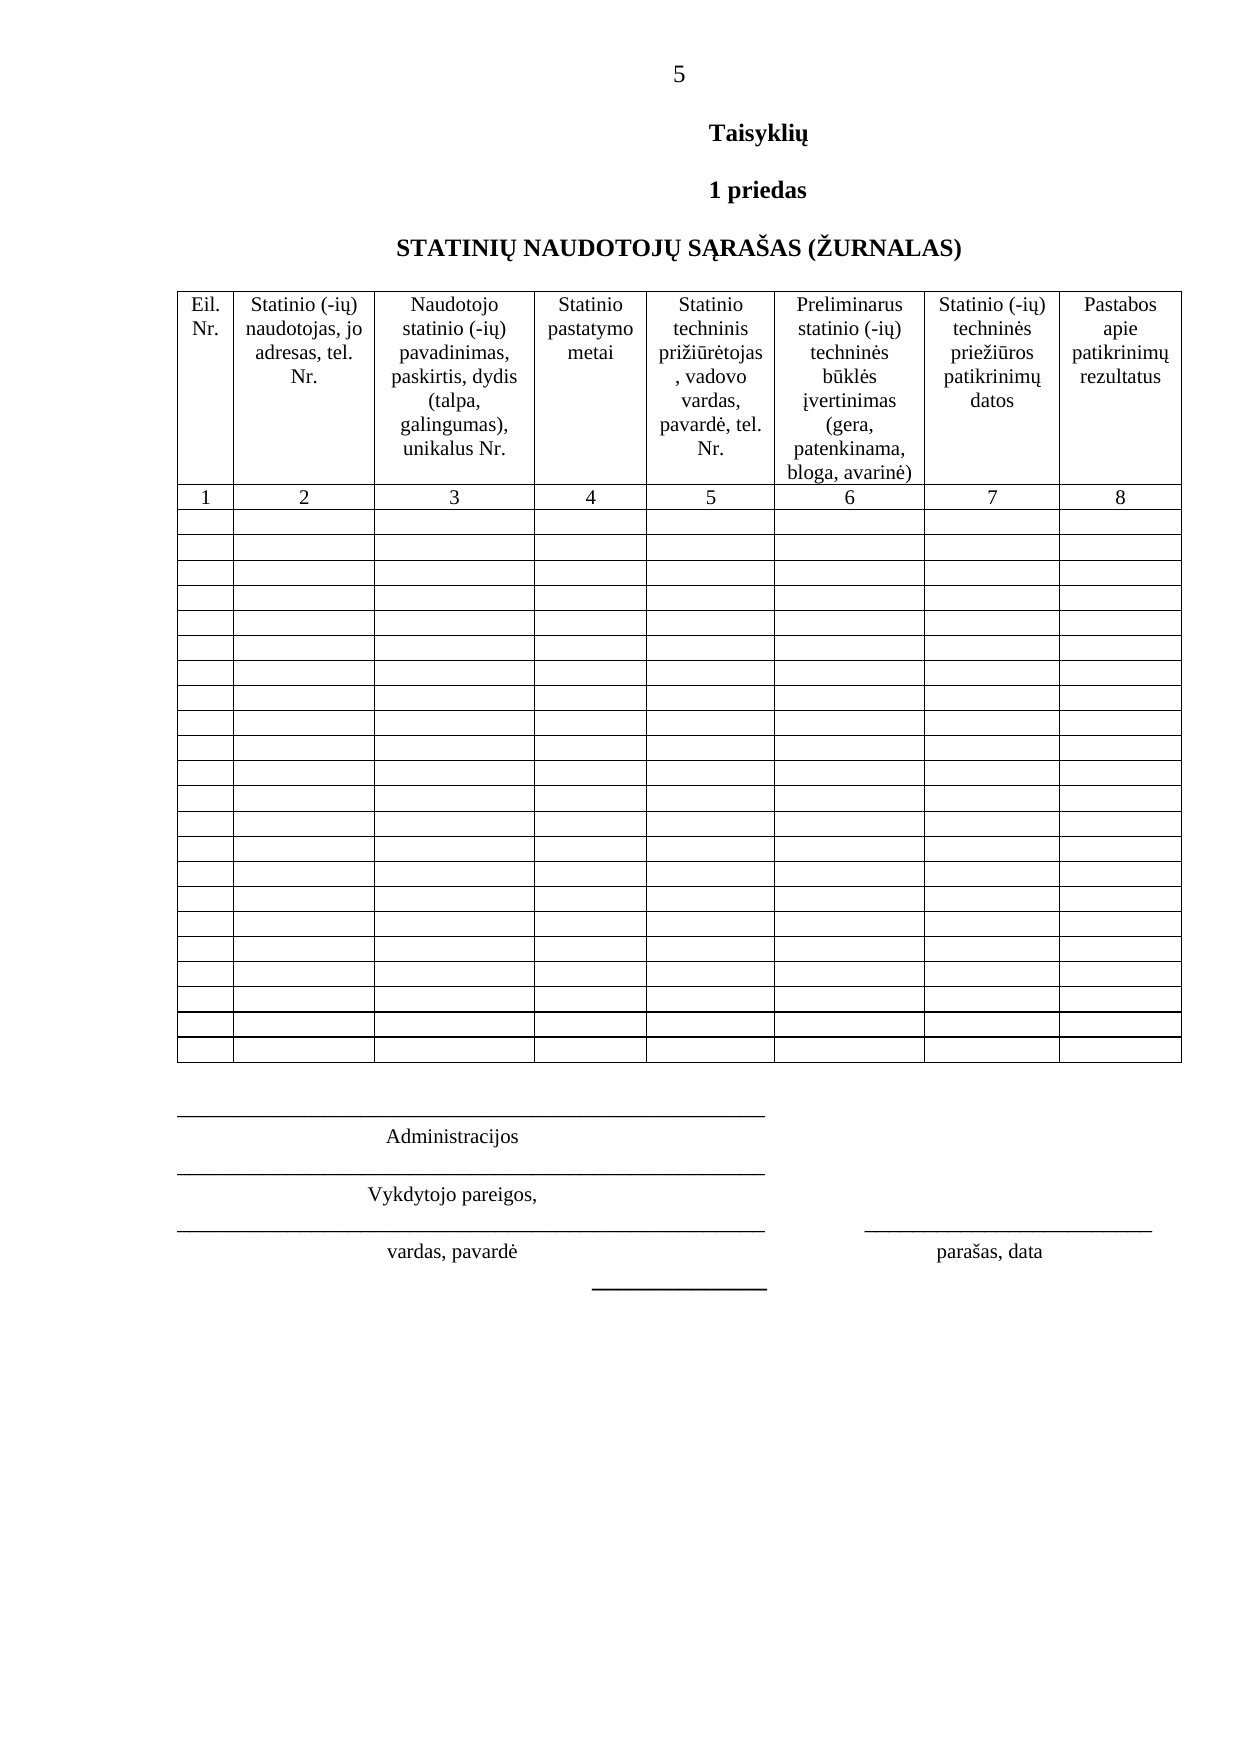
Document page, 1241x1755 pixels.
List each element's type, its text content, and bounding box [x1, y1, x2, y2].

table_cell 4 [535, 485, 646, 509]
table_cell [775, 786, 924, 811]
table_cell [775, 962, 924, 986]
table_cell [535, 561, 646, 584]
table_cell [1060, 937, 1181, 961]
table_cell [647, 962, 774, 986]
table_cell [647, 636, 774, 660]
table_cell [234, 786, 374, 811]
table_cell [775, 686, 924, 710]
table_cell [234, 987, 374, 1011]
table_cell [925, 736, 1059, 760]
table_cell [178, 636, 233, 660]
table_cell [234, 1038, 374, 1062]
table_cell 7 [925, 485, 1059, 509]
table_cell [925, 786, 1059, 811]
table_cell [535, 761, 646, 785]
table_cell [647, 711, 774, 735]
table_cell [775, 987, 924, 1011]
table_cell [535, 636, 646, 660]
table_cell [775, 812, 924, 836]
table_cell [178, 937, 233, 961]
table_cell [647, 786, 774, 811]
table_cell [535, 812, 646, 836]
table_cell [178, 912, 233, 936]
table_cell [375, 510, 534, 534]
table_cell [925, 1038, 1059, 1062]
table_cell [775, 510, 924, 534]
text Administracijos [177, 1120, 1181, 1149]
table_cell [375, 987, 534, 1011]
text 1 priedas [177, 176, 1181, 204]
table_cell [1060, 686, 1181, 710]
table_cell [375, 887, 534, 911]
table_cell [775, 736, 924, 760]
table_header Statinio pastatymo metai [535, 292, 646, 484]
table_cell [375, 636, 534, 660]
table_cell [925, 510, 1059, 534]
table_cell [535, 686, 646, 710]
table_cell [535, 862, 646, 886]
table_cell [234, 862, 374, 886]
table_cell [234, 761, 374, 785]
table_cell 6 [775, 485, 924, 509]
table_cell [647, 987, 774, 1011]
table_cell [178, 661, 233, 685]
table_cell [775, 937, 924, 961]
table_cell 2 [234, 485, 374, 509]
table_cell [775, 661, 924, 685]
table_cell [1060, 962, 1181, 986]
table_cell [535, 711, 646, 735]
table_cell [925, 535, 1059, 559]
table_cell [1060, 1038, 1181, 1062]
table_cell [178, 862, 233, 886]
table_cell [375, 586, 534, 610]
table_cell [375, 611, 534, 635]
table_cell [775, 862, 924, 886]
table_cell [375, 535, 534, 559]
table_cell [234, 1013, 374, 1036]
table_cell [925, 636, 1059, 660]
table_cell [925, 887, 1059, 911]
table_cell [647, 862, 774, 886]
table_cell [775, 586, 924, 610]
table_cell [1060, 510, 1181, 534]
table_cell [234, 636, 374, 660]
table_cell [535, 937, 646, 961]
table_cell [234, 535, 374, 559]
table_cell [647, 510, 774, 534]
table_cell [535, 887, 646, 911]
table_cell [1060, 812, 1181, 836]
table_cell [925, 937, 1059, 961]
table_cell [234, 611, 374, 635]
table_cell [647, 686, 774, 710]
table_header Naudotojo statinio (-ių) pavadinimas, paskirtis, dydis (talpa, galingumas), unikalus Nr. [375, 292, 534, 484]
table_cell [647, 837, 774, 861]
table_cell [375, 786, 534, 811]
table_cell [234, 837, 374, 861]
table_cell [1060, 711, 1181, 735]
table_cell [234, 661, 374, 685]
table_cell [178, 887, 233, 911]
text vardas, pavardė parašas, data [177, 1235, 1181, 1264]
table_cell [535, 786, 646, 811]
table_cell [925, 761, 1059, 785]
table_cell [775, 761, 924, 785]
table_cell [178, 1013, 233, 1036]
table_cell [1060, 1013, 1181, 1036]
table_cell [178, 786, 233, 811]
table_cell [234, 736, 374, 760]
table_cell [925, 987, 1059, 1011]
table_cell [535, 837, 646, 861]
table_cell [775, 535, 924, 559]
table_cell [178, 586, 233, 610]
table_cell 5 [647, 485, 774, 509]
table_cell [775, 837, 924, 861]
table_cell [178, 711, 233, 735]
table_cell [647, 812, 774, 836]
table_cell 1 [178, 485, 233, 509]
table_cell [775, 1013, 924, 1036]
text statinių naudotojų sąrašas (žurnalas) [177, 233, 1181, 262]
table_cell [535, 611, 646, 635]
table_cell [234, 510, 374, 534]
table_cell [375, 1013, 534, 1036]
table_cell [647, 761, 774, 785]
table_cell [647, 661, 774, 685]
table_cell [775, 887, 924, 911]
table_header Eil. Nr. [178, 292, 233, 484]
table_cell [535, 661, 646, 685]
table_cell [178, 837, 233, 861]
table_cell [925, 561, 1059, 584]
table_cell [925, 812, 1059, 836]
table_cell [925, 837, 1059, 861]
table_cell [1060, 661, 1181, 685]
table_cell [234, 686, 374, 710]
table_cell [535, 1013, 646, 1036]
table_cell [178, 561, 233, 584]
table_cell 3 [375, 485, 534, 509]
table_cell [647, 937, 774, 961]
table_cell [647, 1013, 774, 1036]
table_cell [647, 535, 774, 559]
table_cell [375, 837, 534, 861]
table_cell [925, 661, 1059, 685]
table_cell [1060, 535, 1181, 559]
table_cell [1060, 786, 1181, 811]
table_cell [1060, 761, 1181, 785]
table_header Pastabos apie patikrinimų rezultatus [1060, 292, 1181, 484]
table_cell [178, 736, 233, 760]
table_cell [647, 1038, 774, 1062]
table_cell [178, 812, 233, 836]
table_cell [1060, 611, 1181, 635]
table_cell [1060, 586, 1181, 610]
table_cell [375, 912, 534, 936]
table_header Preliminarus statinio (-ių) techninės būklės įvertinimas (gera, patenkinama, bloga, avarinė) [775, 292, 924, 484]
table_cell [1060, 912, 1181, 936]
table_cell [375, 561, 534, 584]
table_cell [647, 912, 774, 936]
table_cell [535, 736, 646, 760]
table_cell [375, 711, 534, 735]
table_cell [234, 812, 374, 836]
table_cell [375, 812, 534, 836]
table_cell [234, 561, 374, 584]
table_cell [178, 535, 233, 559]
table_cell [234, 711, 374, 735]
table_cell [178, 686, 233, 710]
table_cell [775, 611, 924, 635]
table_cell [775, 636, 924, 660]
table_cell [647, 887, 774, 911]
table_cell [234, 912, 374, 936]
text Taisyklių [177, 118, 1181, 147]
table_cell [375, 761, 534, 785]
table_header Statinio techninis prižiūrėtojas, vadovo vardas, pavardė, tel. Nr. [647, 292, 774, 484]
table_cell [1060, 862, 1181, 886]
table_cell [178, 510, 233, 534]
table_cell [178, 987, 233, 1011]
table_cell [925, 962, 1059, 986]
table_cell [535, 1038, 646, 1062]
table_cell [925, 912, 1059, 936]
table_cell 8 [1060, 485, 1181, 509]
table_cell [1060, 987, 1181, 1011]
table_cell [375, 661, 534, 685]
table_cell [178, 962, 233, 986]
table_cell [925, 1013, 1059, 1036]
table_cell [1060, 837, 1181, 861]
table_cell [925, 711, 1059, 735]
table_cell [178, 1038, 233, 1062]
table_cell [775, 561, 924, 584]
table_cell [535, 912, 646, 936]
table_cell [234, 962, 374, 986]
table_cell [375, 686, 534, 710]
table_cell [925, 586, 1059, 610]
table_cell [647, 611, 774, 635]
table_cell [375, 1038, 534, 1062]
table_cell [925, 862, 1059, 886]
table_cell [1060, 887, 1181, 911]
table_cell [775, 1038, 924, 1062]
text Vykdytojo pareigos, [177, 1178, 1181, 1206]
table_header Statinio (-ių) naudotojas, jo adresas, tel. Nr. [234, 292, 374, 484]
table_cell [375, 937, 534, 961]
table_cell [925, 686, 1059, 710]
table_cell [535, 510, 646, 534]
table_cell [178, 611, 233, 635]
table_cell [535, 962, 646, 986]
table_cell [1060, 736, 1181, 760]
table_header Statinio (-ių) techninės priežiūros patikrinimų datos [925, 292, 1059, 484]
table_cell [234, 586, 374, 610]
table_cell [375, 862, 534, 886]
table_cell [647, 586, 774, 610]
table_cell [535, 987, 646, 1011]
table_cell [1060, 636, 1181, 660]
table_cell [234, 887, 374, 911]
table_cell [647, 561, 774, 584]
table_cell [925, 611, 1059, 635]
table_cell [375, 962, 534, 986]
table_cell [775, 711, 924, 735]
table_cell [775, 912, 924, 936]
table_cell [178, 761, 233, 785]
table_cell [234, 937, 374, 961]
table_cell [375, 736, 534, 760]
table_cell [535, 535, 646, 559]
text ______________ [177, 1264, 1181, 1293]
table_cell [1060, 561, 1181, 584]
table_cell [647, 736, 774, 760]
table_cell [535, 586, 646, 610]
